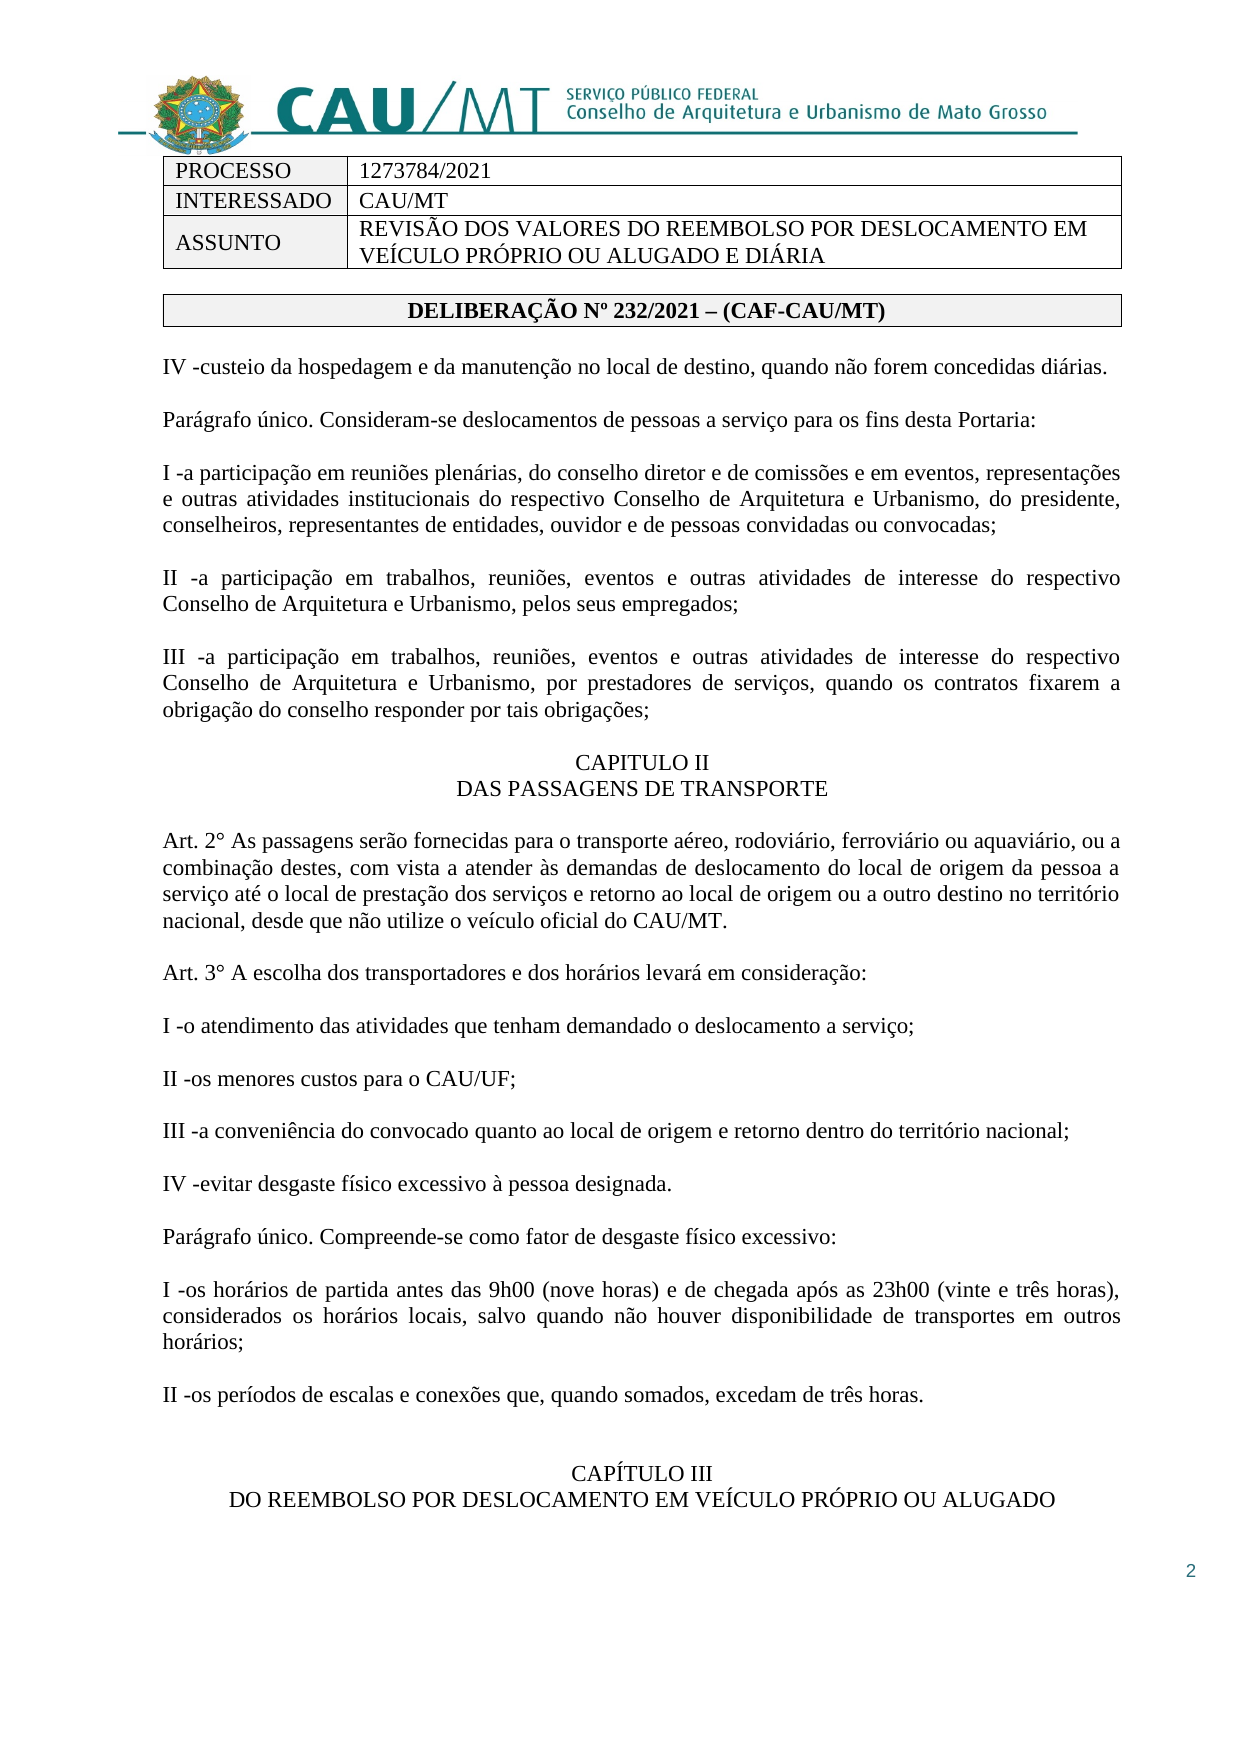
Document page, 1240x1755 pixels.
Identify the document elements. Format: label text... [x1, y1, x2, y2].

text IV -custeio da hospedagem e da manutenção no local de destino, quando não forem concedidas diárias. [162, 353, 1122, 379]
text I -os horários de partida antes das 9h00 (nove horas) e de chegada após as 23h00 (vinte e três horas), considerados os horários locais, salvo quando não houver disponibilidade de transportes em outros horários; [162, 1276, 1122, 1355]
text CAPÍTULO III [162, 1460, 1122, 1486]
text DO REEMBOLSO POR DESLOCAMENTO EM VEÍCULO PRÓPRIO OU ALUGADO [162, 1486, 1122, 1513]
text Parágrafo único. Consideram-se deslocamentos de pessoas a serviço para os fins desta Portaria: [162, 406, 1122, 432]
text IV -evitar desgaste físico excessivo à pessoa designada. [162, 1170, 1122, 1197]
text II -os menores custos para o CAU/UF; [162, 1065, 1122, 1091]
text III -a conveniência do convocado quanto ao local de origem e retorno dentro do território nacional; [162, 1117, 1122, 1144]
text Art. 3° A escolha dos transportadores e dos horários levará em consideração: [162, 959, 1122, 986]
text CAPITULO II [162, 748, 1122, 775]
text I -o atendimento das atividades que tenham demandado o deslocamento a serviço; [162, 1012, 1122, 1038]
text II -os períodos de escalas e conexões que, quando somados, excedam de três horas. [162, 1381, 1122, 1407]
text I -a participação em reuniões plenárias, do conselho diretor e de comissões e em eventos, representações e outras atividades institucionais do respectivo Conselho de Arquitetura e Urbanismo, do presidente, conselheiros, representantes de entidades, ouvidor e de pessoas convidadas ou convocadas; [162, 459, 1122, 538]
text III -a participação em trabalhos, reuniões, eventos e outras atividades de interesse do respectivo Conselho de Arquitetura e Urbanismo, por prestadores de serviços, quando os contratos fixarem a obrigação do conselho responder por tais obrigações; [162, 643, 1122, 722]
text DAS PASSAGENS DE TRANSPORTE [162, 775, 1122, 801]
text II -a participação em trabalhos, reuniões, eventos e outras atividades de interesse do respectivo Conselho de Arquitetura e Urbanismo, pelos seus empregados; [162, 564, 1122, 617]
text Art. 2° As passagens serão fornecidas para o transporte aéreo, rodoviário, ferroviário ou aquaviário, ou a combinação destes, com vista a atender às demandas de deslocamento do local de origem da pessoa a serviço até o local de prestação dos serviços e retorno ao local de origem ou a outro destino no território nacional, desde que não utilize o veículo oficial do CAU/MT. [162, 828, 1122, 933]
text Parágrafo único. Compreende-se como fator de desgaste físico excessivo: [162, 1223, 1122, 1249]
